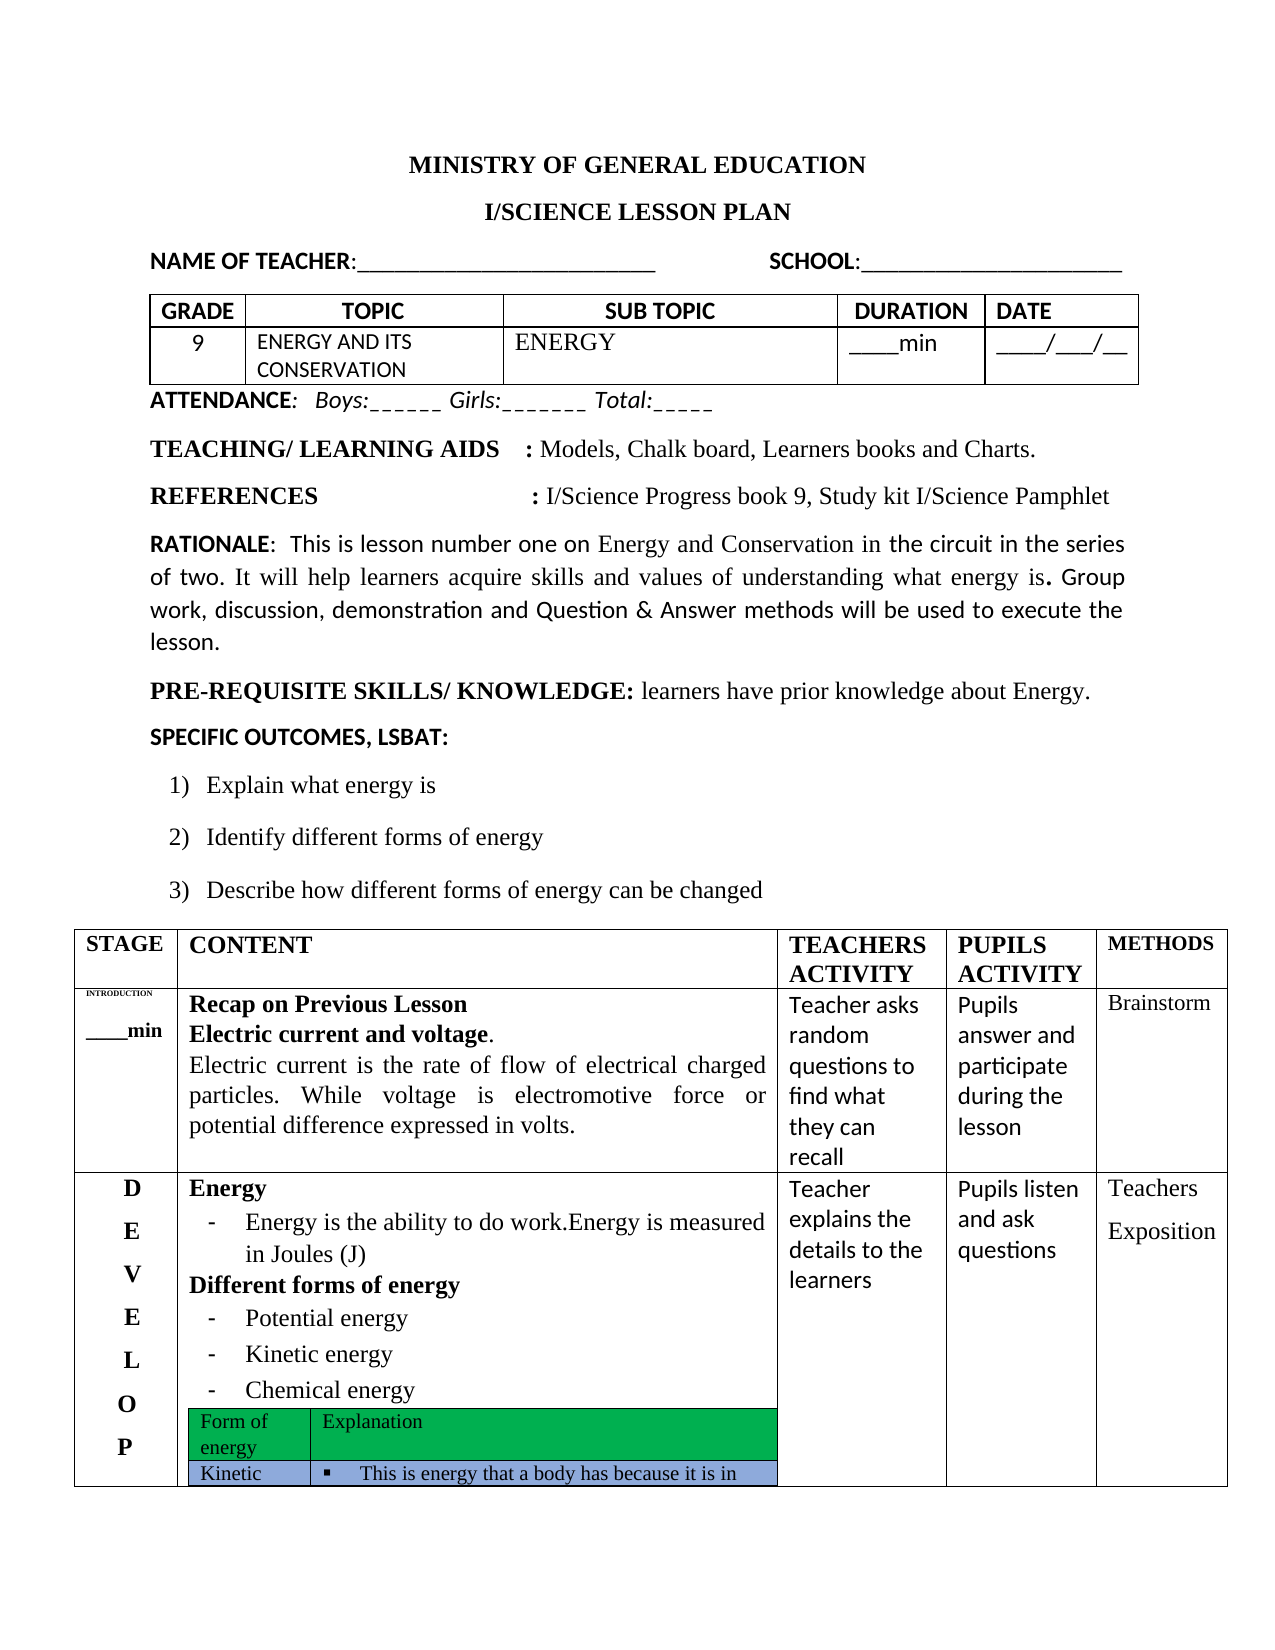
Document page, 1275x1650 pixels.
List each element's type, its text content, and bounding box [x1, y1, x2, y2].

table_cell ENERGY AND ITS CONSERVATION [246, 328, 503, 383]
table_cell Teacher asks random questions to find what they can recall [778, 989, 946, 1172]
table_cell D E V E L O P [75, 1173, 177, 1486]
text TEACHING/ LEARNING AIDS : Models, Chalk board, Learners books and Charts. [150, 434, 1125, 463]
table_header DURATION [838, 295, 984, 326]
table_header CONTENT [178, 930, 777, 988]
table_header PUPILS ACTIVITY [947, 930, 1096, 988]
table_cell INTRODUCTION ____min [75, 989, 177, 1172]
table_header Form of energy [189, 1409, 310, 1460]
list Identify different forms of energy [169, 822, 1125, 850]
table_cell Recap on Previous Lesson Electric current and voltage. Electric current is the rate of flow of electrical charged particles. While voltage is electromotive force or potential difference expressed in volts. [178, 989, 777, 1172]
text MINISTRY OF GENERAL EDUCATION [150, 150, 1125, 179]
text PRE-REQUISITE SKILLS/ KNOWLEDGE: learners have prior knowledge about Energy. [150, 676, 1125, 704]
list Describe how different forms of energy can be changed [169, 876, 1125, 904]
text NAME OF TEACHER:________________________ SCHOOL:_____________________ [122, 245, 1125, 275]
table_cell ____/___/__ [986, 328, 1138, 383]
text REFERENCES : I/Science Progress book 9, Study kit I/Science Pamphlet [150, 481, 1125, 510]
table_cell Pupils answer and participate during the lesson [947, 989, 1096, 1172]
table_header GRADE [151, 295, 245, 326]
list Explain what energy is [169, 770, 1125, 799]
table_cell Pupils listen and ask questions [947, 1173, 1096, 1486]
text RATIONALE: This is lesson number one on Energy and Conservation in the circuit in the series of two. It will help learners acquire skills and values of understanding what energy is. Group work, discussion, demonstration and Question & Answer methods will be used to execute the lesson. [150, 529, 1125, 657]
table_header DATE [986, 295, 1138, 326]
table_cell This is energy that a body has because it is in [311, 1461, 777, 1485]
table_header STAGE [75, 930, 177, 988]
table_cell Brainstorm [1097, 989, 1227, 1172]
table_cell ENERGY [504, 328, 837, 383]
text ATTENDANCE: Boys:______ Girls:_______ Total:_____ [150, 385, 1125, 415]
table_header TOPIC [246, 295, 503, 326]
table_cell Energy Energy is the ability to do work.Energy is measured in Joules (J) Different forms of energy Potential energy Kinetic energy Chemical energy [178, 1173, 777, 1486]
text SPECIFIC OUTCOMES, LSBAT: [150, 721, 1125, 752]
table_header SUB TOPIC [504, 295, 837, 326]
table_cell Teacher explains the details to the learners [778, 1173, 946, 1486]
table_header Explanation [311, 1409, 777, 1460]
table_header METHODS [1097, 930, 1227, 988]
text I/SCIENCE LESSON PLAN [150, 197, 1125, 226]
table_cell Kinetic [189, 1461, 310, 1485]
table_header TEACHERS ACTIVITY [778, 930, 946, 988]
table_cell 9 [151, 328, 245, 383]
table_cell Teachers Exposition [1097, 1173, 1227, 1486]
table_cell ____min [838, 328, 984, 383]
